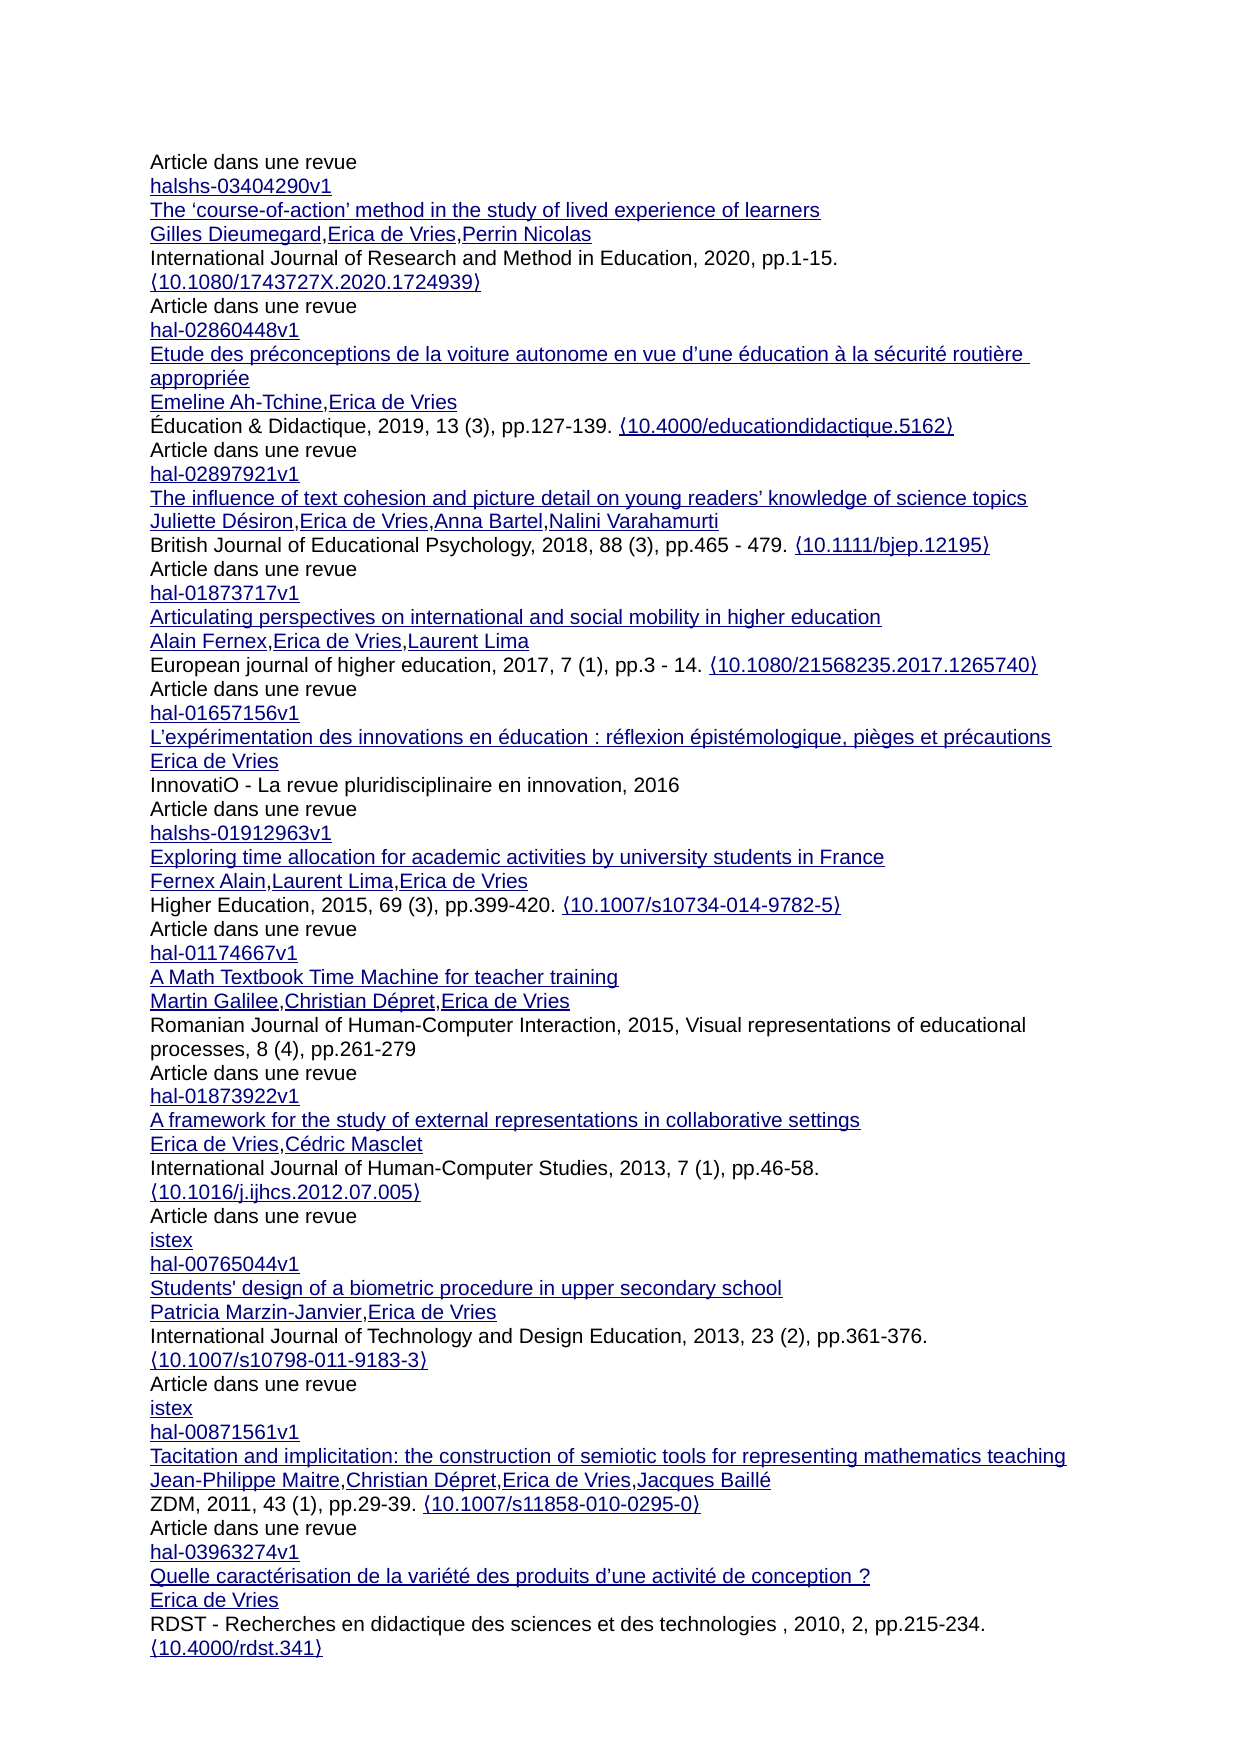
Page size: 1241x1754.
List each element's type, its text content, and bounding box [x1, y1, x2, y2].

table_cell Exploring time allocation for academic activities by university students in France Fernex Alain,Laurent Lima,Erica de Vries Higher Education, 2015, 69 (3), pp.399-420. ⟨10.1007/s10734-014-9782-5⟩ Article dans une revue hal-01174667v1 [150, 845, 1090, 964]
table_cell The ‘course-of-action’ method in the study of lived experience of learners Gilles Dieumegard,Erica de Vries,Perrin Nicolas International Journal of Research and Method in Education, 2020, pp.1-15. ⟨10.1080/1743727X.2020.1724939⟩ Article dans une revue hal-02860448v1 [150, 198, 1090, 342]
table_cell A Math Textbook Time Machine for teacher training Martin Galilee,Christian Dépret,Erica de Vries Romanian Journal of Human-Computer Interaction, 2015, Visual representations of educational processes, 8 (4), pp.261-279 Article dans une revue hal-01873922v1 [150, 965, 1090, 1108]
table_cell The influence of text cohesion and picture detail on young readers’ knowledge of science topics Juliette Désiron,Erica de Vries,Anna Bartel,Nalini Varahamurti British Journal of Educational Psychology, 2018, 88 (3), pp.465 - 479. ⟨10.1111/bjep.12195⟩ Article dans une revue hal-01873717v1 [150, 485, 1090, 605]
table_cell Students' design of a biometric procedure in upper secondary school Patricia Marzin-Janvier,Erica de Vries International Journal of Technology and Design Education, 2013, 23 (2), pp.361-376. ⟨10.1007/s10798-011-9183-3⟩ Article dans une revue istex hal-00871561v1 [150, 1276, 1090, 1444]
table_cell A framework for the study of external representations in collaborative settings Erica de Vries,Cédric Masclet International Journal of Human-Computer Studies, 2013, 7 (1), pp.46-58. ⟨10.1016/j.ijhcs.2012.07.005⟩ Article dans une revue istex hal-00765044v1 [150, 1108, 1090, 1276]
table_cell Etude des préconceptions de la voiture autonome en vue d’une éducation à la sécurité routière appropriée Emeline Ah-Tchine,Erica de Vries Éducation & Didactique, 2019, 13 (3), pp.127-139. ⟨10.4000/educationdidactique.5162⟩ Article dans une revue hal-02897921v1 [150, 342, 1090, 485]
table_cell Articulating perspectives on international and social mobility in higher education Alain Fernex,Erica de Vries,Laurent Lima European journal of higher education, 2017, 7 (1), pp.3 - 14. ⟨10.1080/21568235.2017.1265740⟩ Article dans une revue hal-01657156v1 [150, 605, 1090, 725]
table_cell Tacitation and implicitation: the construction of semiotic tools for representing mathematics teaching Jean-Philippe Maitre,Christian Dépret,Erica de Vries,Jacques Baillé ZDM, 2011, 43 (1), pp.29-39. ⟨10.1007/s11858-010-0295-0⟩ Article dans une revue hal-03963274v1 [150, 1444, 1090, 1563]
table_cell Quelle caractérisation de la variété des produits d’une activité de conception ? Erica de Vries RDST - Recherches en didactique des sciences et des technologies , 2010, 2, pp.215-234. ⟨10.4000/rdst.341⟩ [150, 1564, 1090, 1659]
table_cell Article dans une revue halshs-03404290v1 [150, 150, 1090, 198]
table_cell L’expérimentation des innovations en éducation : réflexion épistémologique, pièges et précautions Erica de Vries InnovatiO - La revue pluridisciplinaire en innovation, 2016 Article dans une revue halshs-01912963v1 [150, 725, 1090, 845]
